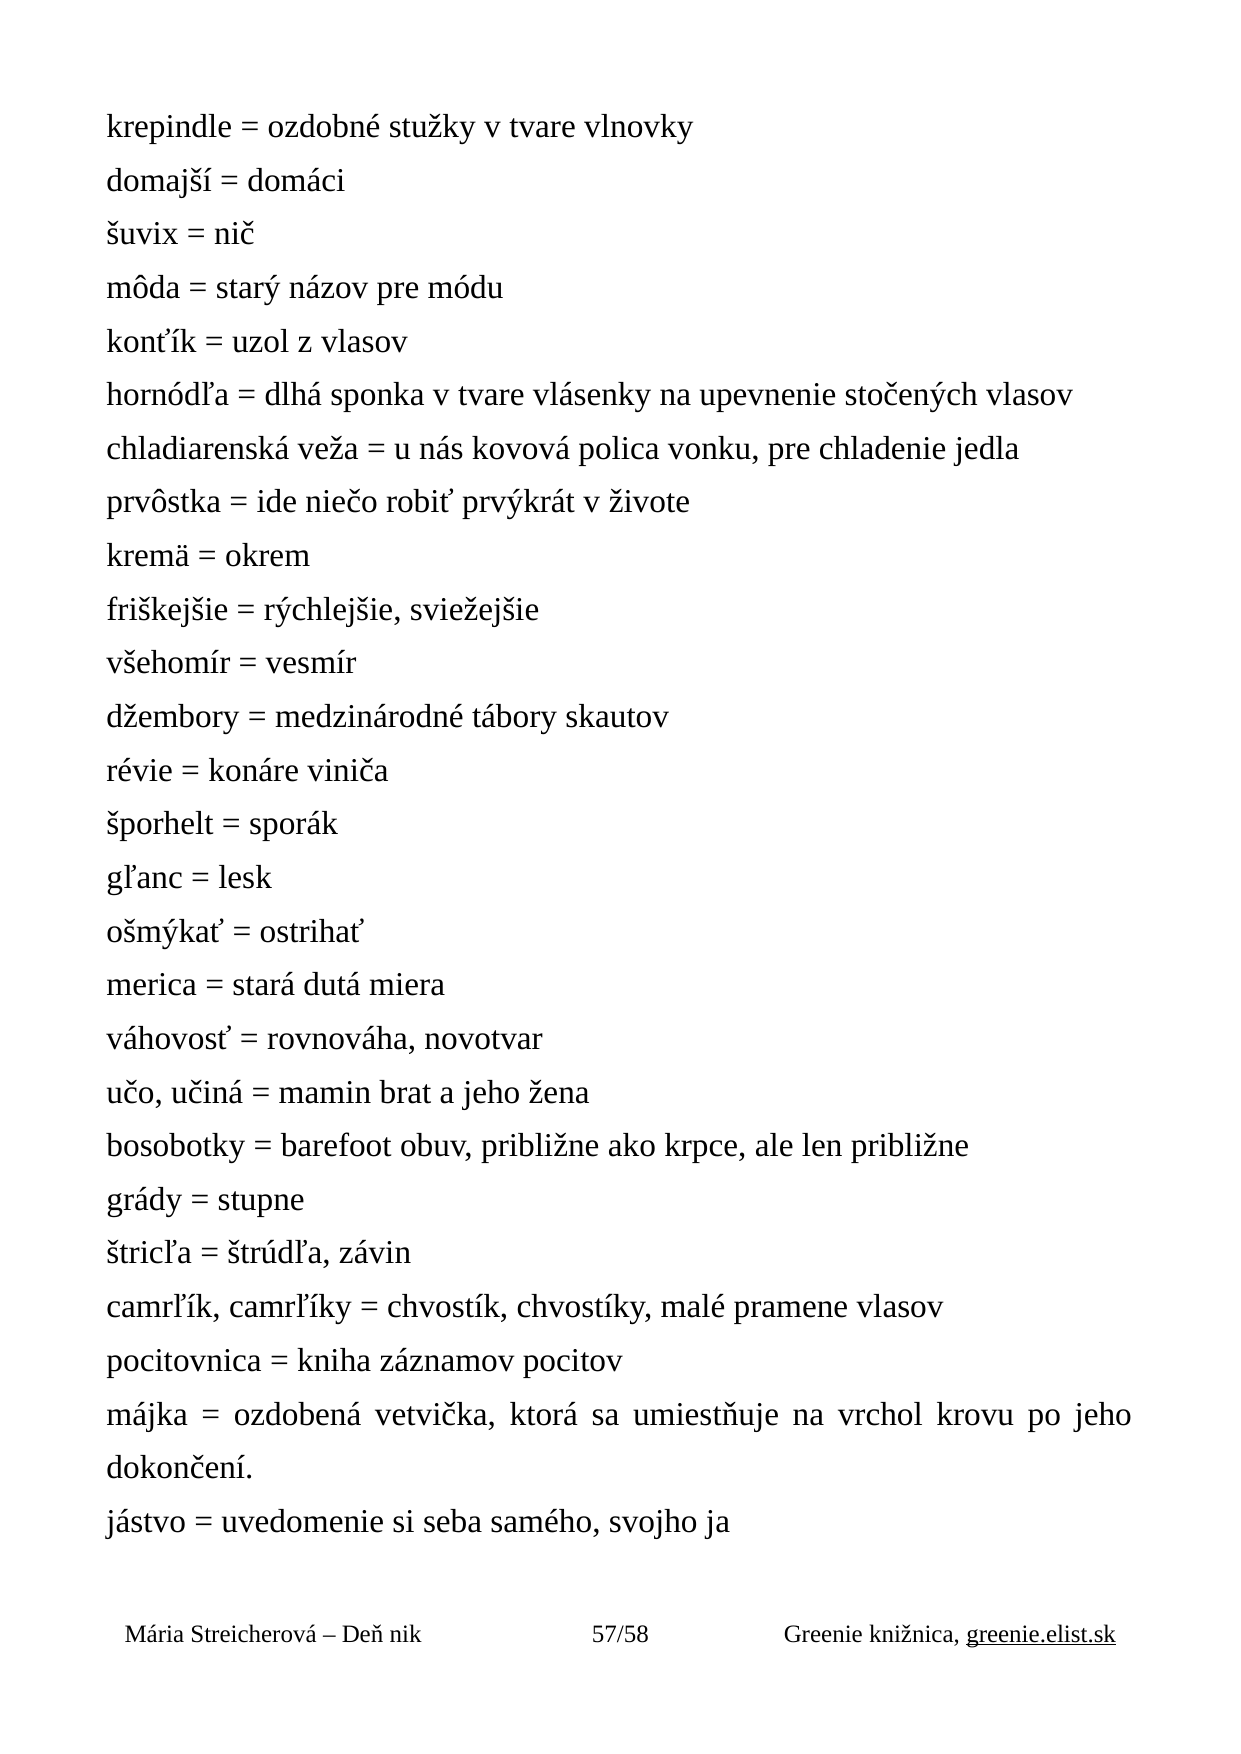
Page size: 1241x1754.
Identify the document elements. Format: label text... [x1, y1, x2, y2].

text štricľa = štrúdľa, závin [106, 1233, 1134, 1271]
text chladiarenská veža = u nás kovová polica vonku, pre chladenie jedla [106, 428, 1134, 466]
text grády = stupne [106, 1179, 1134, 1217]
text všehomír = vesmír [106, 643, 1134, 681]
text džembory = medzinárodné tábory skautov [106, 696, 1134, 735]
text môda = starý názov pre módu [106, 267, 1134, 306]
text šuvix = nič [106, 213, 1134, 252]
text pocitovnica = kniha záznamov pocitov [106, 1340, 1134, 1378]
text májka = ozdobená vetvička, ktorá sa umiestňuje na vrchol krovu po jeho dokončení. [106, 1394, 1134, 1486]
text merica = stará dutá miera [106, 964, 1134, 1003]
text bosobotky = barefoot obuv, približne ako krpce, ale len približne [106, 1126, 1134, 1164]
text jástvo = uvedomenie si seba samého, svojho ja [106, 1501, 1134, 1539]
text krepindle = ozdobné stužky v tvare vlnovky [106, 106, 1134, 144]
text gľanc = lesk [106, 857, 1134, 896]
text camrľík, camrľíky = chvostík, chvostíky, malé pramene vlasov [106, 1286, 1134, 1325]
text váhovosť = rovnováha, novotvar [106, 1018, 1134, 1057]
text šporhelt = sporák [106, 804, 1134, 842]
text kremä = okrem [106, 535, 1134, 574]
text prvôstka = ide niečo robiť prvýkrát v živote [106, 482, 1134, 520]
text učo, učiná = mamin brat a jeho žena [106, 1072, 1134, 1110]
text ošmýkať = ostrihať [106, 911, 1134, 949]
text konťík = uzol z vlasov [106, 321, 1134, 359]
text révie = konáre viniča [106, 750, 1134, 788]
text domajší = domáci [106, 160, 1134, 198]
text hornódľa = dlhá sponka v tvare vlásenky na upevnenie stočených vlasov [106, 374, 1134, 413]
text friškejšie = rýchlejšie, sviežejšie [106, 589, 1134, 627]
